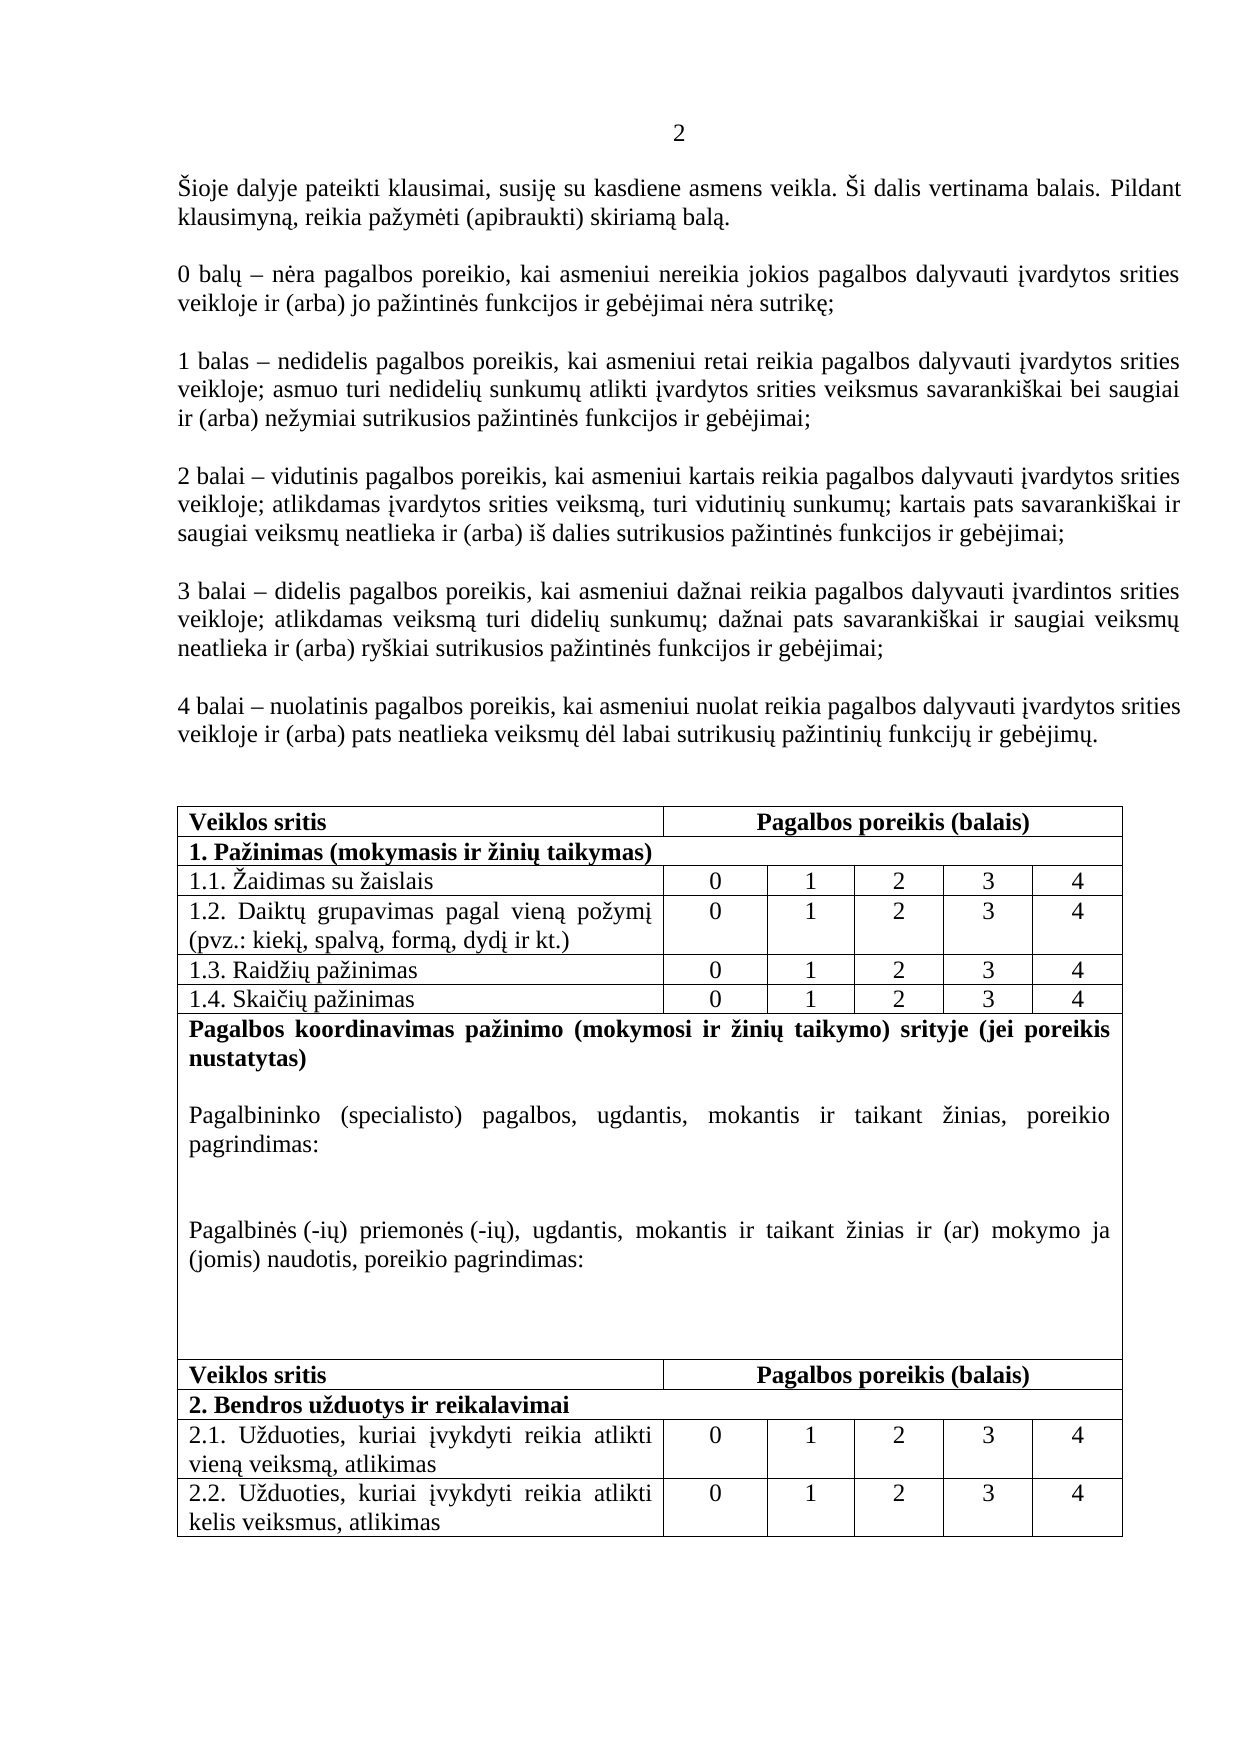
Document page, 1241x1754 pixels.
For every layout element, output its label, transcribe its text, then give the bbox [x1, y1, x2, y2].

table_cell 0 [664, 866, 767, 895]
table_cell 1.4. Skaičių pažinimas [178, 985, 663, 1013]
table_cell 3 [944, 985, 1032, 1013]
table_cell 2 [855, 985, 943, 1013]
table_cell 0 [664, 955, 767, 983]
text 4 balai – nuolatinis pagalbos poreikis, kai asmeniui nuolat reikia pagalbos dalyvauti įvardytos srities veikloje ir (arba) pats neatlieka veiksmų dėl labai sutrikusių pažintinių funkcijų ir gebėjimų. [177, 691, 1181, 748]
table_cell Pagalbos poreikis (balais) [664, 1360, 1122, 1389]
text 1 balas – nedidelis pagalbos poreikis, kai asmeniui retai reikia pagalbos dalyvauti įvardytos srities veikloje; asmuo turi nedidelių sunkumų atlikti įvardytos srities veiksmus savarankiškai bei saugiai ir (arba) nežymiai sutrikusios pažintinės funkcijos ir gebėjimai; [177, 346, 1181, 432]
table_cell 1. Pažinimas (mokymasis ir žinių taikymas) [178, 837, 1122, 865]
table_cell 1 [768, 1479, 854, 1536]
table_cell 1 [768, 985, 854, 1013]
table_cell 2.2. Užduoties, kuriai įvykdyti reikia atlikti kelis veiksmus, atlikimas [178, 1479, 663, 1536]
table_cell 2. Bendros užduotys ir reikalavimai [178, 1390, 1122, 1419]
table_cell 4 [1033, 955, 1122, 983]
table_cell 2 [855, 1420, 943, 1477]
text Šioje dalyje pateikti klausimai, susiję su kasdiene asmens veikla. Ši dalis vertinama balais. Pildant klausimyną, reikia pažymėti (apibraukti) skiriamą balą. [177, 173, 1181, 231]
table_cell 4 [1033, 896, 1122, 954]
table_cell 4 [1033, 1420, 1122, 1477]
table_cell 1 [768, 955, 854, 983]
table_cell 2 [855, 1479, 943, 1536]
table_cell Veiklos sritis [178, 1360, 663, 1389]
table_cell 3 [944, 1420, 1032, 1477]
table_cell 0 [664, 985, 767, 1013]
table_cell 4 [1033, 866, 1122, 895]
text 0 balų – nėra pagalbos poreikio, kai asmeniui nereikia jokios pagalbos dalyvauti įvardytos srities veikloje ir (arba) jo pažintinės funkcijos ir gebėjimai nėra sutrikę; [177, 259, 1181, 317]
text 2 balai – vidutinis pagalbos poreikis, kai asmeniui kartais reikia pagalbos dalyvauti įvardytos srities veikloje; atlikdamas įvardytos srities veiksmą, turi vidutinių sunkumų; kartais pats savarankiškai ir saugiai veiksmų neatlieka ir (arba) iš dalies sutrikusios pažintinės funkcijos ir gebėjimai; [177, 461, 1181, 547]
table_cell 1.2. Daiktų grupavimas pagal vieną požymį (pvz.: kiekį, spalvą, formą, dydį ir kt.) [178, 896, 663, 954]
table_cell 0 [664, 1420, 767, 1477]
table_cell 1 [768, 866, 854, 895]
table_cell 1 [768, 1420, 854, 1477]
table_cell 2 [855, 955, 943, 983]
table_cell 0 [664, 1479, 767, 1536]
table_cell 3 [944, 955, 1032, 983]
table_cell 1 [768, 896, 854, 954]
table_cell 0 [664, 896, 767, 954]
table_header Pagalbos poreikis (balais) [664, 807, 1122, 836]
text 3 balai – didelis pagalbos poreikis, kai asmeniui dažnai reikia pagalbos dalyvauti įvardintos srities veikloje; atlikdamas veiksmą turi didelių sunkumų; dažnai pats savarankiškai ir saugiai veiksmų neatlieka ir (arba) ryškiai sutrikusios pažintinės funkcijos ir gebėjimai; [177, 576, 1181, 662]
table_cell 2 [855, 896, 943, 954]
table_header Veiklos sritis [178, 807, 663, 836]
table_cell 1.1. Žaidimas su žaislais [178, 866, 663, 895]
table_cell Pagalbos koordinavimas pažinimo (mokymosi ir žinių taikymo) srityje (jei poreikis nustatytas) Pagalbininko (specialisto) pagalbos, ugdantis, mokantis ir taikant žinias, poreikio pagrindimas: Pagalbinės (-ių) priemonės (-ių), ugdantis, mokantis ir taikant žinias ir (ar) mokymo ja (jomis) naudotis, poreikio pagrindimas: [178, 1014, 1122, 1359]
table_cell 1.3. Raidžių pažinimas [178, 955, 663, 983]
table_cell 3 [944, 866, 1032, 895]
table_cell 4 [1033, 985, 1122, 1013]
table_cell 2.1. Užduoties, kuriai įvykdyti reikia atlikti vieną veiksmą, atlikimas [178, 1420, 663, 1477]
table_cell 3 [944, 896, 1032, 954]
table_cell 4 [1033, 1479, 1122, 1536]
table_cell 3 [944, 1479, 1032, 1536]
table_cell 2 [855, 866, 943, 895]
